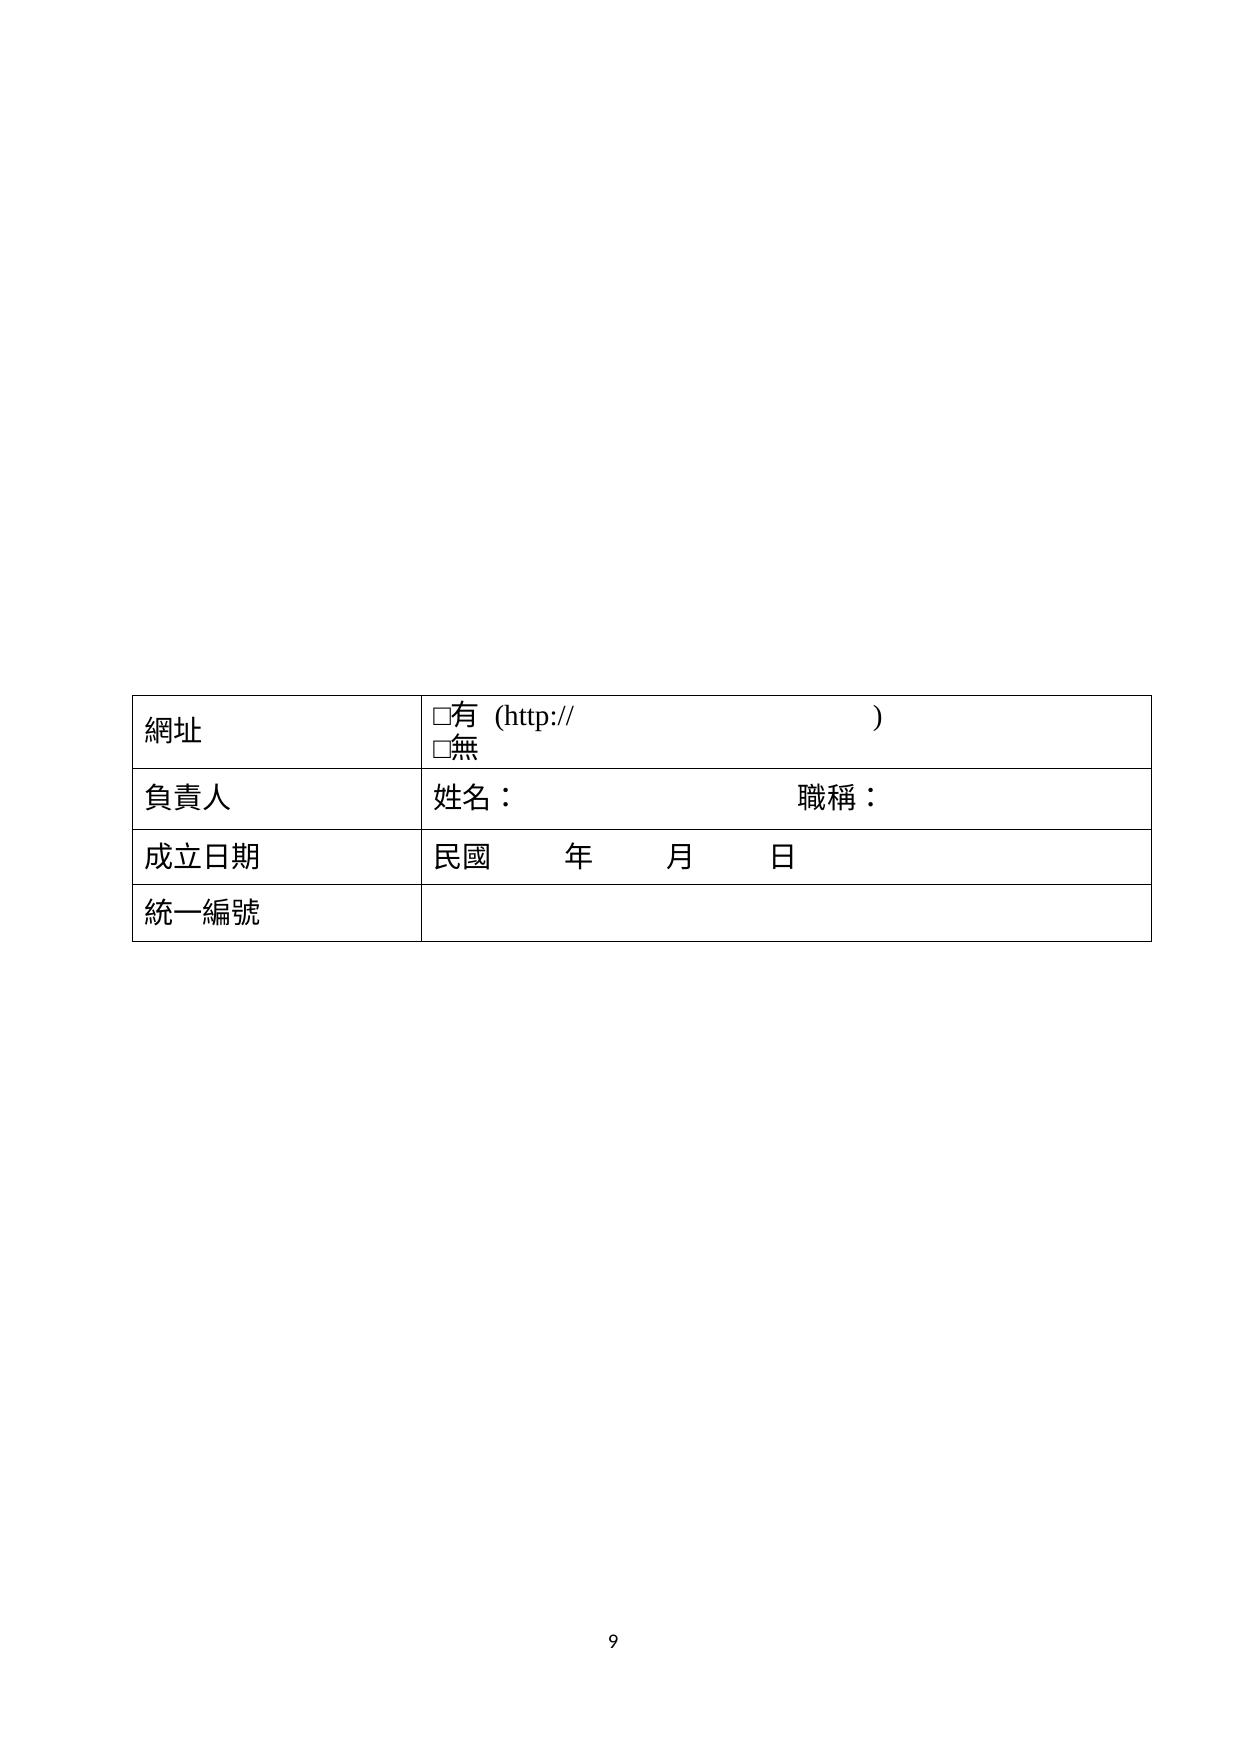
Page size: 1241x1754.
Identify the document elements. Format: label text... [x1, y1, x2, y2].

table_cell 負責人 [133, 769, 421, 829]
table_cell 網址 [133, 696, 421, 767]
table_cell □有 (http:// ) □無 [422, 696, 1151, 767]
table_cell [422, 885, 1151, 941]
table_cell 姓名： 職稱： [422, 769, 1151, 829]
table_cell 民國 年 月 日 [422, 830, 1151, 884]
table_cell 成立日期 [133, 830, 421, 884]
table_cell 統一編號 [133, 885, 421, 941]
